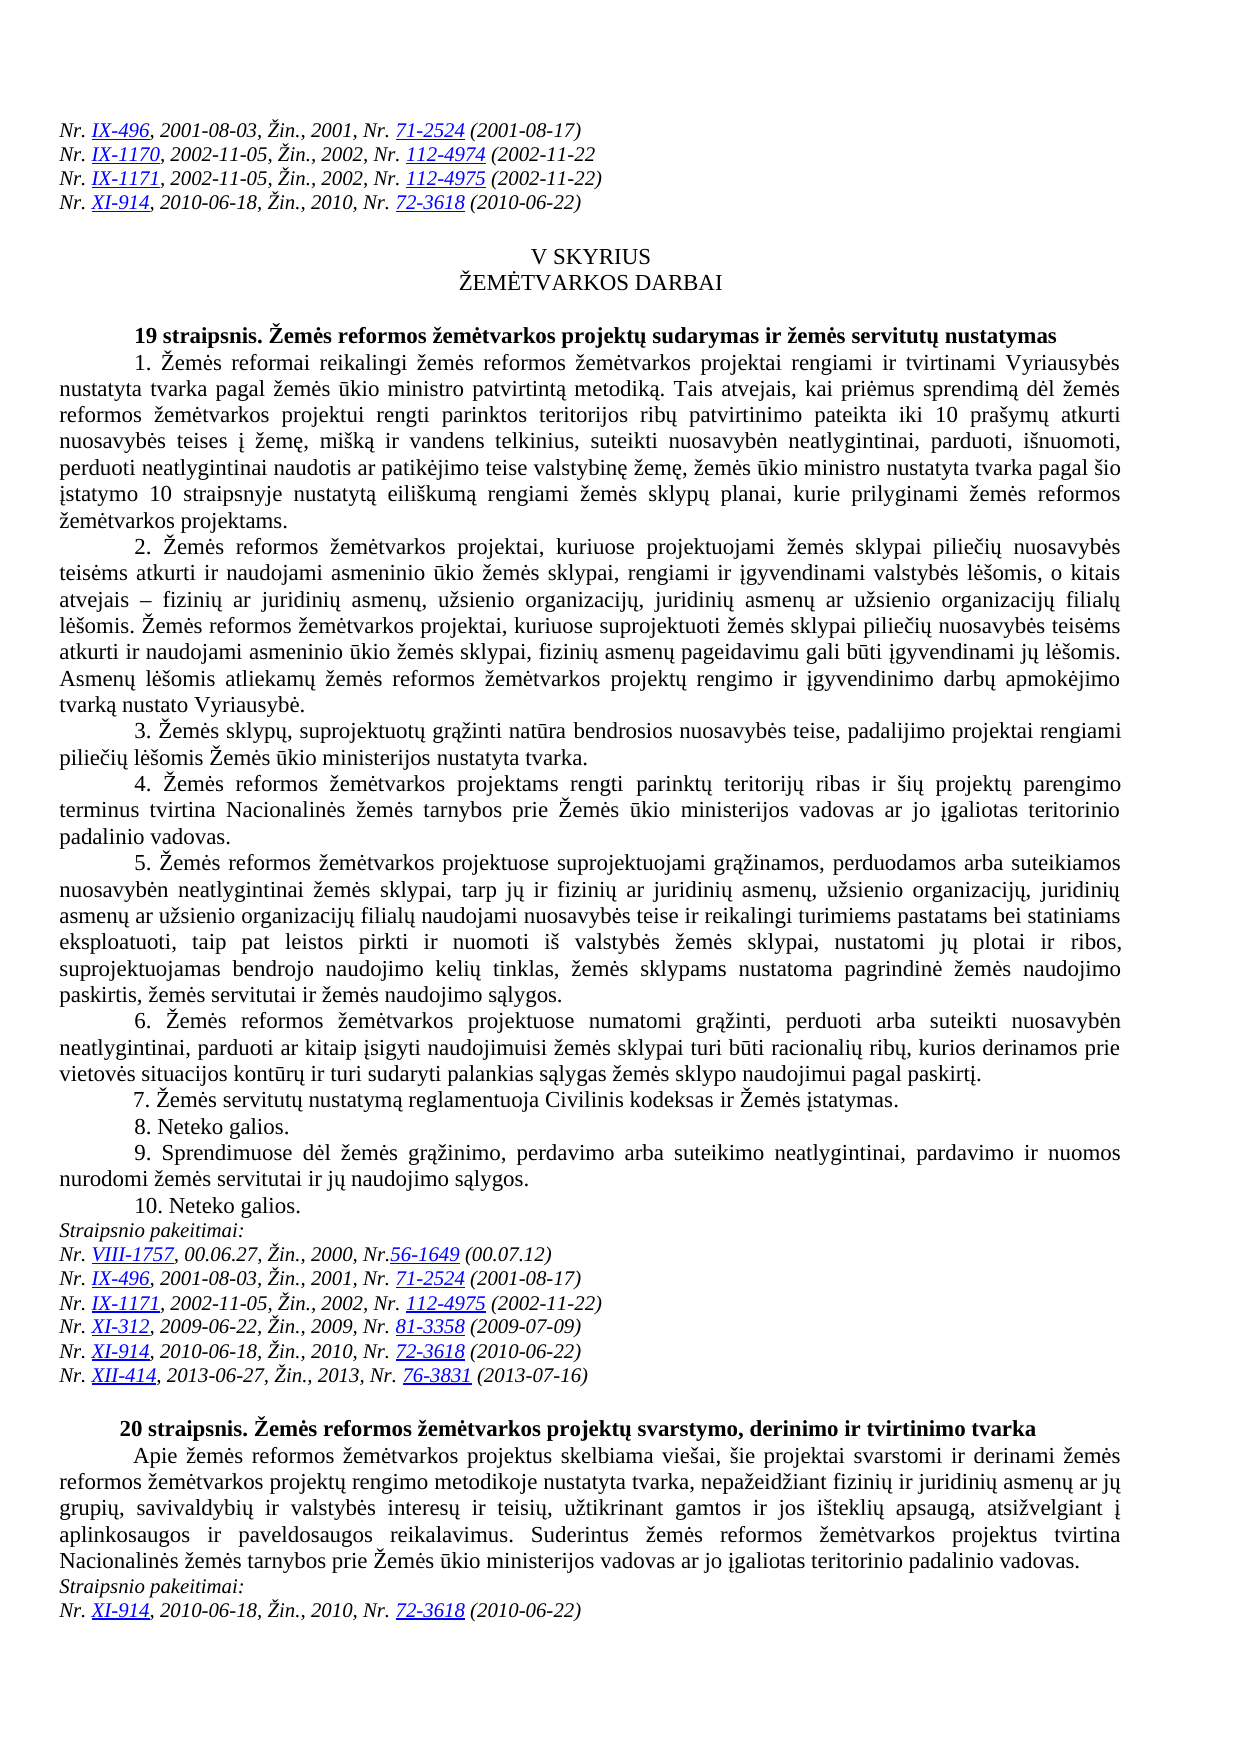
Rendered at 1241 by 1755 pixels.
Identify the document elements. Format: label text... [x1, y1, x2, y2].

text Nr. XI-914, 2010-06-18, Žin., 2010, Nr. 72-3618 (2010-06-22) [59, 1598, 1122, 1622]
text 6. Žemės reformos žemėtvarkos projektuose numatomi grąžinti, perduoti arba suteikti nuosavybėn neatlygintinai, parduoti ar kitaip įsigyti naudojimuisi žemės sklypai turi būti racionalių ribų, kurios derinamos prie vietovės situacijos kontūrų ir turi sudaryti palankias sąlygas žemės sklypo naudojimui pagal paskirtį. [59, 1007, 1122, 1086]
text Nr. XII-414, 2013-06-27, Žin., 2013, Nr. 76-3831 (2013-07-16) [59, 1363, 1122, 1387]
text 8. Neteko galios. [59, 1113, 1122, 1139]
text Nr. IX-1171, 2002-11-05, Žin., 2002, Nr. 112-4975 (2002-11-22) [59, 1290, 1122, 1314]
text 10. Neteko galios. [59, 1192, 1122, 1218]
text V skyrius [59, 243, 1122, 269]
text Straipsnio pakeitimai: [59, 1573, 1122, 1598]
text Nr. IX-1170, 2002-11-05, Žin., 2002, Nr. 112-4974 (2002-11-22 [59, 142, 1122, 166]
text 1. Žemės reformai reikalingi žemės reformos žemėtvarkos projektai rengiami ir tvirtinami Vyriausybės nustatyta tvarka pagal žemės ūkio ministro patvirtintą metodiką. Tais atvejais, kai priėmus sprendimą dėl žemės reformos žemėtvarkos projektui rengti parinktos teritorijos ribų patvirtinimo pateikta iki 10 prašymų atkurti nuosavybės teises į žemę, mišką ir vandens telkinius, suteikti nuosavybėn neatlygintinai, parduoti, išnuomoti, perduoti neatlygintinai naudotis ar patikėjimo teise valstybinę žemę, žemės ūkio ministro nustatyta tvarka pagal šio įstatymo 10 straipsnyje nustatytą eiliškumą rengiami žemės sklypų planai, kurie prilyginami žemės reformos žemėtvarkos projektams. [59, 348, 1122, 533]
text Apie žemės reformos žemėtvarkos projektus skelbiama viešai, šie projektai svarstomi ir derinami žemės reformos žemėtvarkos projektų rengimo metodikoje nustatyta tvarka, nepažeidžiant fizinių ir juridinių asmenų ar jų grupių, savivaldybių ir valstybės interesų ir teisių, užtikrinant gamtos ir jos išteklių apsaugą, atsižvelgiant į aplinkosaugos ir paveldosaugos reikalavimus. Suderintus žemės reformos žemėtvarkos projektus tvirtina Nacionalinės žemės tarnybos prie Žemės ūkio ministerijos vadovas ar jo įgaliotas teritorinio padalinio vadovas. [59, 1442, 1122, 1573]
text 2. Žemės reformos žemėtvarkos projektai, kuriuose projektuojami žemės sklypai piliečių nuosavybės teisėms atkurti ir naudojami asmeninio ūkio žemės sklypai, rengiami ir įgyvendinami valstybės lėšomis, o kitais atvejais – fizinių ar juridinių asmenų, užsienio organizacijų, juridinių asmenų ar užsienio organizacijų filialų lėšomis. Žemės reformos žemėtvarkos projektai, kuriuose suprojektuoti žemės sklypai piliečių nuosavybės teisėms atkurti ir naudojami asmeninio ūkio žemės sklypai, fizinių asmenų pageidavimu gali būti įgyvendinami jų lėšomis. Asmenų lėšomis atliekamų žemės reformos žemėtvarkos projektų rengimo ir įgyvendinimo darbų apmokėjimo tvarką nustato Vyriausybė. [59, 533, 1122, 717]
text 9. Sprendimuose dėl žemės grąžinimo, perdavimo arba suteikimo neatlygintinai, pardavimo ir nuomos nurodomi žemės servitutai ir jų naudojimo sąlygos. [59, 1139, 1122, 1192]
text 7. Žemės servitutų nustatymą reglamentuoja Civilinis kodeksas ir Žemės įstatymas. [59, 1086, 1122, 1113]
text Žemėtvarkos darbai [59, 269, 1122, 296]
text 3. Žemės sklypų, suprojektuotų grąžinti natūra bendrosios nuosavybės teise, padalijimo projektai rengiami piliečių lėšomis Žemės ūkio ministerijos nustatyta tvarka. [59, 717, 1122, 770]
text 5. Žemės reformos žemėtvarkos projektuose suprojektuojami grąžinamos, perduodamos arba suteikiamos nuosavybėn neatlygintinai žemės sklypai, tarp jų ir fizinių ar juridinių asmenų, užsienio organizacijų, juridinių asmenų ar užsienio organizacijų filialų naudojami nuosavybės teise ir reikalingi turimiems pastatams bei statiniams eksploatuoti, taip pat leistos pirkti ir nuomoti iš valstybės žemės sklypai, nustatomi jų plotai ir ribos, suprojektuojamas bendrojo naudojimo kelių tinklas, žemės sklypams nustatoma pagrindinė žemės naudojimo paskirtis, žemės servitutai ir žemės naudojimo sąlygos. [59, 849, 1122, 1007]
text Nr. VIII-1757, 00.06.27, Žin., 2000, Nr.56-1649 (00.07.12) [59, 1242, 1122, 1266]
text Nr. IX-1171, 2002-11-05, Žin., 2002, Nr. 112-4975 (2002-11-22) [59, 166, 1122, 190]
text 19 straipsnis. Žemės reformos žemėtvarkos projektų sudarymas ir žemės servitutų nustatymas [134, 322, 1122, 348]
text 4. Žemės reformos žemėtvarkos projektams rengti parinktų teritorijų ribas ir šių projektų parengimo terminus tvirtina Nacionalinės žemės tarnybos prie Žemės ūkio ministerijos vadovas ar jo įgaliotas teritorinio padalinio vadovas. [59, 770, 1122, 849]
text Nr. IX-496, 2001-08-03, Žin., 2001, Nr. 71-2524 (2001-08-17) [59, 1266, 1122, 1290]
text 20 straipsnis. Žemės reformos žemėtvarkos projektų svarstymo, derinimo ir tvirtinimo tvarka [119, 1415, 1122, 1442]
text Nr. XI-914, 2010-06-18, Žin., 2010, Nr. 72-3618 (2010-06-22) [59, 190, 1122, 214]
text Straipsnio pakeitimai: [59, 1218, 1122, 1242]
text Nr. IX-496, 2001-08-03, Žin., 2001, Nr. 71-2524 (2001-08-17) [59, 118, 1122, 142]
text Nr. XI-914, 2010-06-18, Žin., 2010, Nr. 72-3618 (2010-06-22) [59, 1338, 1122, 1363]
text Nr. XI-312, 2009-06-22, Žin., 2009, Nr. 81-3358 (2009-07-09) [59, 1314, 1122, 1338]
